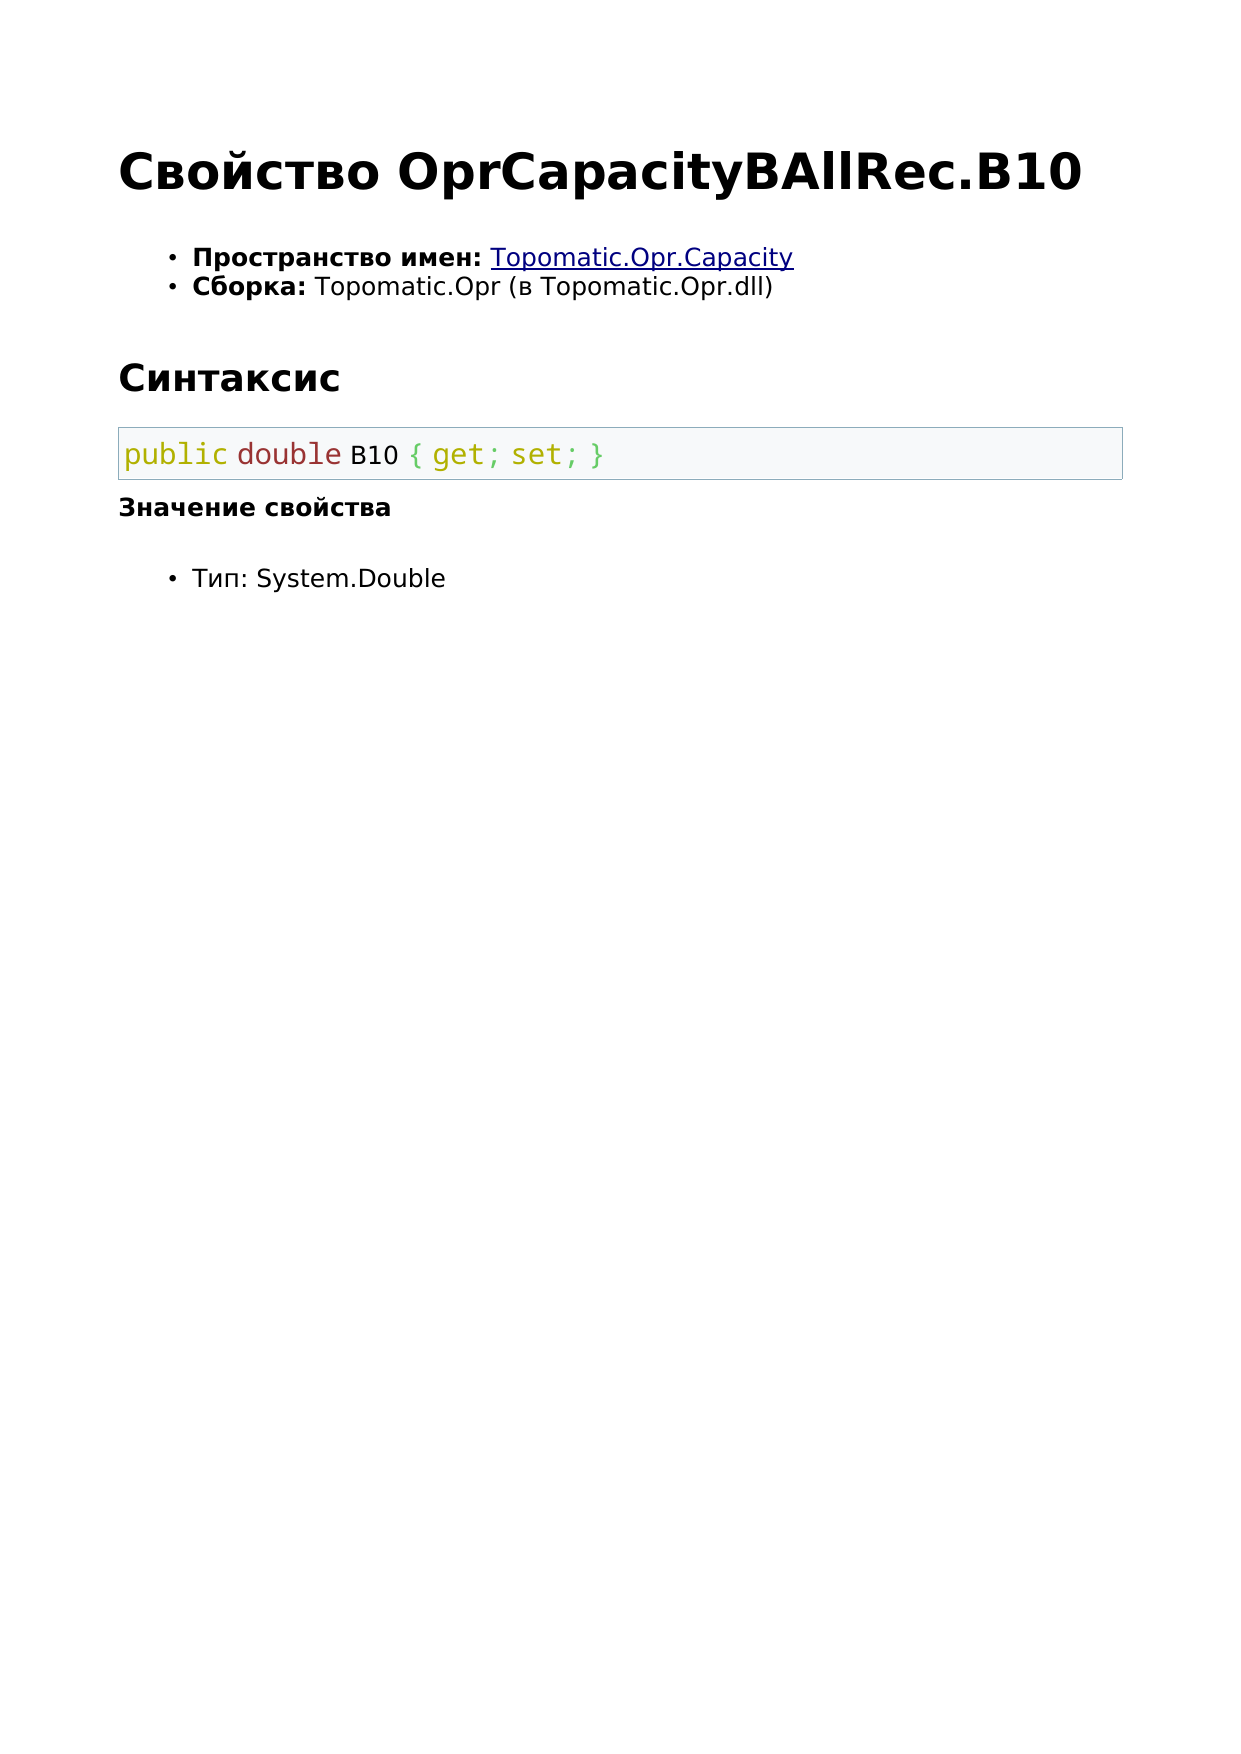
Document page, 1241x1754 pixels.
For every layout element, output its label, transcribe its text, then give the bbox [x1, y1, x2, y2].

table_header public double B10 { get; set; } [119, 428, 1122, 478]
list Пространство имен: Topomatic.Opr.Capacity [177, 243, 1122, 272]
subtitle Свойство OprCapacityBAllRec.B10 [118, 143, 1122, 201]
subtitle Синтаксис [118, 356, 1122, 400]
text Значение свойства [118, 493, 1122, 523]
list Тип: System.Double [177, 564, 1122, 594]
list Сборка: Topomatic.Opr (в Topomatic.Opr.dll) [177, 272, 1122, 302]
